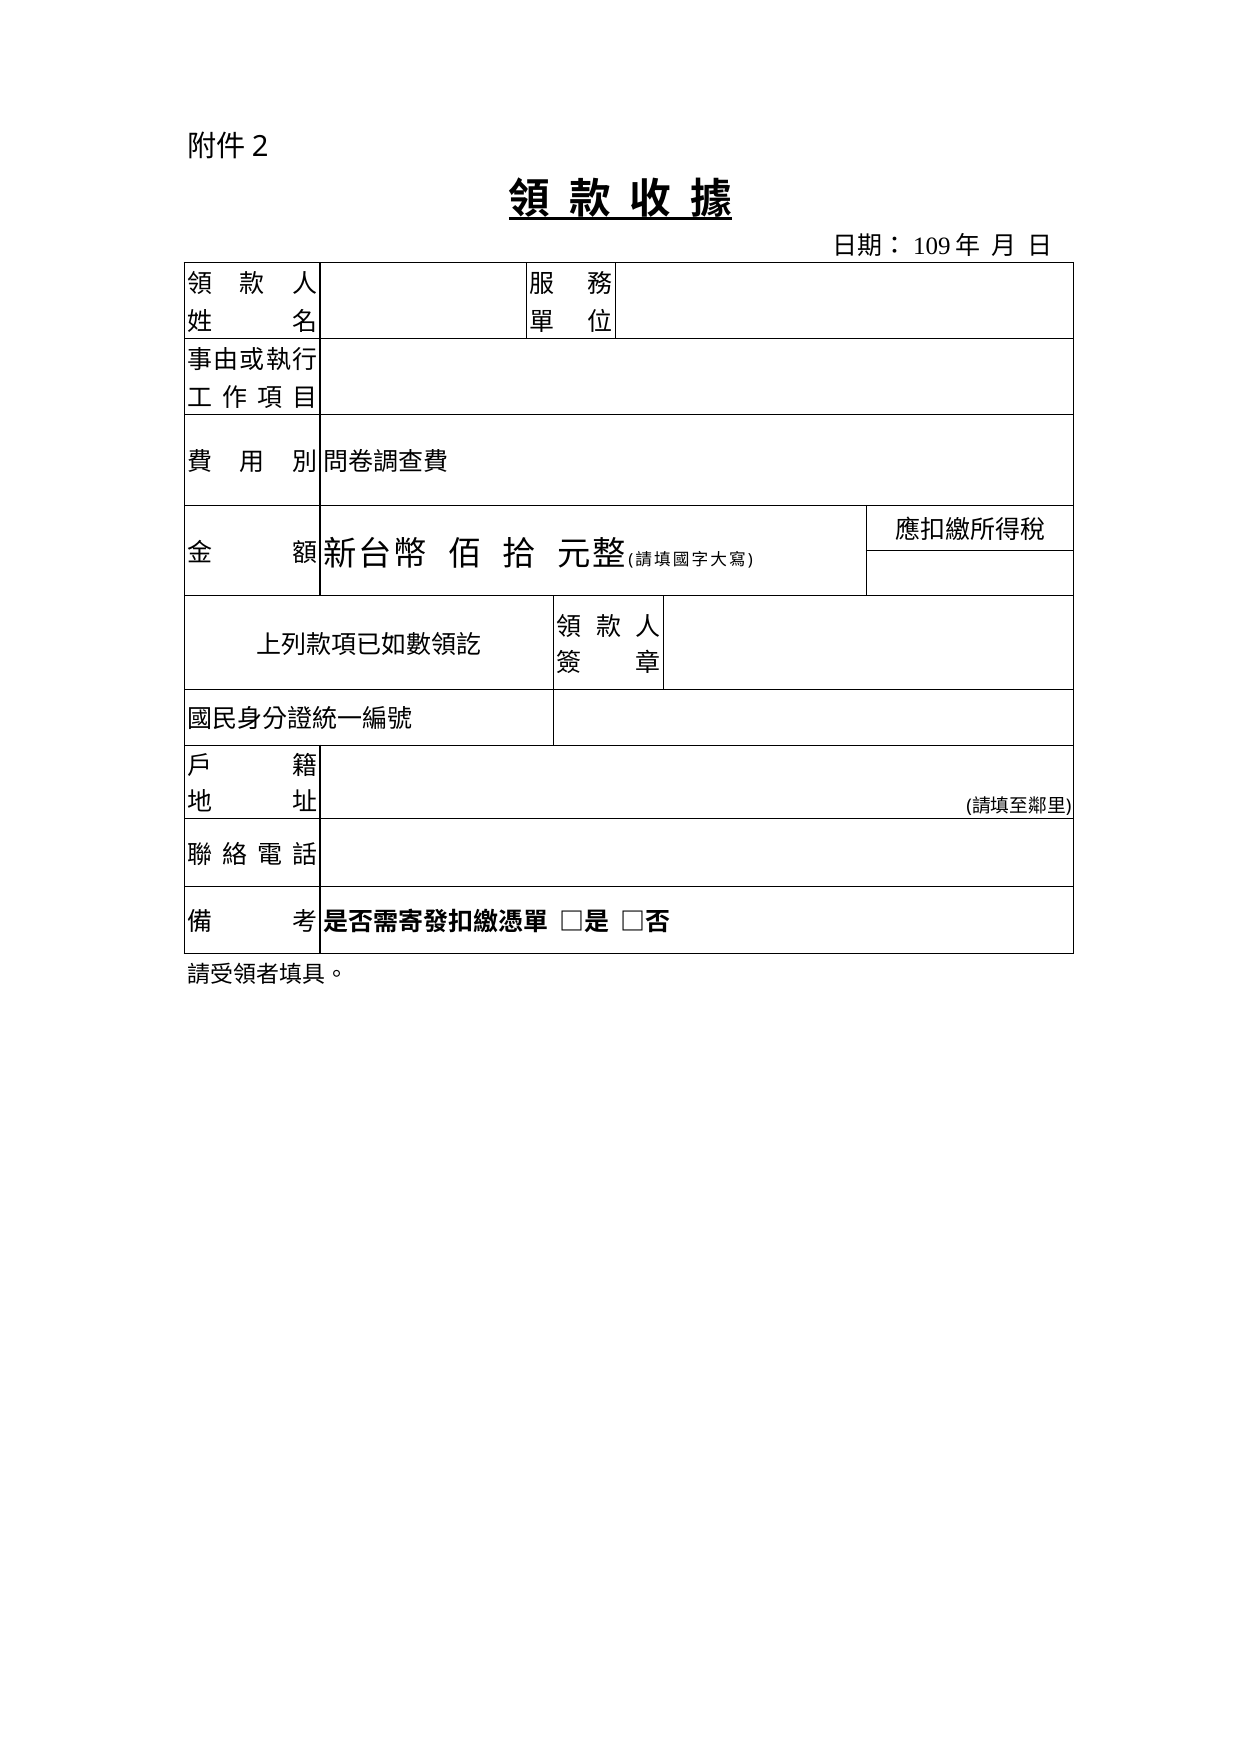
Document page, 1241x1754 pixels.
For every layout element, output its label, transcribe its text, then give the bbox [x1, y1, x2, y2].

text 附件2 [187, 123, 1053, 165]
table_cell 上列款項已如數領訖 [185, 596, 553, 688]
table_header [321, 263, 526, 338]
table_cell (請填至鄰里) [321, 746, 1073, 818]
text 日期： 109年 月 日 [187, 226, 1053, 262]
text 領 款 收 據 [187, 165, 1053, 226]
table_header 領款人 姓名 [185, 263, 319, 338]
table_cell 新台幣 佰 拾 元整(請填國字大寫) [321, 506, 866, 595]
table_cell 備考 [185, 887, 319, 953]
table_cell 聯絡電話 [185, 819, 319, 886]
table_cell 金額 [185, 506, 319, 595]
table_cell 應扣繳所得稅 [867, 506, 1073, 550]
table_cell 戶籍 地址 [185, 746, 319, 818]
table_cell [867, 551, 1073, 595]
table_cell [664, 596, 1073, 688]
table_header 服務 單位 [527, 263, 615, 338]
table_header [616, 263, 1073, 338]
text 請受領者填具。 [187, 954, 1053, 991]
table_cell 國民身分證統一編號 [185, 690, 553, 744]
table_cell [554, 690, 1073, 744]
table_cell [321, 819, 1073, 886]
table_cell 是否需寄發扣繳憑單 □是 □否 [321, 887, 1073, 953]
table_cell 費用別 [185, 415, 319, 505]
table_cell 領款人 簽章 [554, 596, 663, 688]
table_cell 事由或執行工作項目 [185, 339, 319, 414]
table_cell 問卷調查費 [321, 415, 1073, 505]
table_cell [321, 339, 1073, 414]
